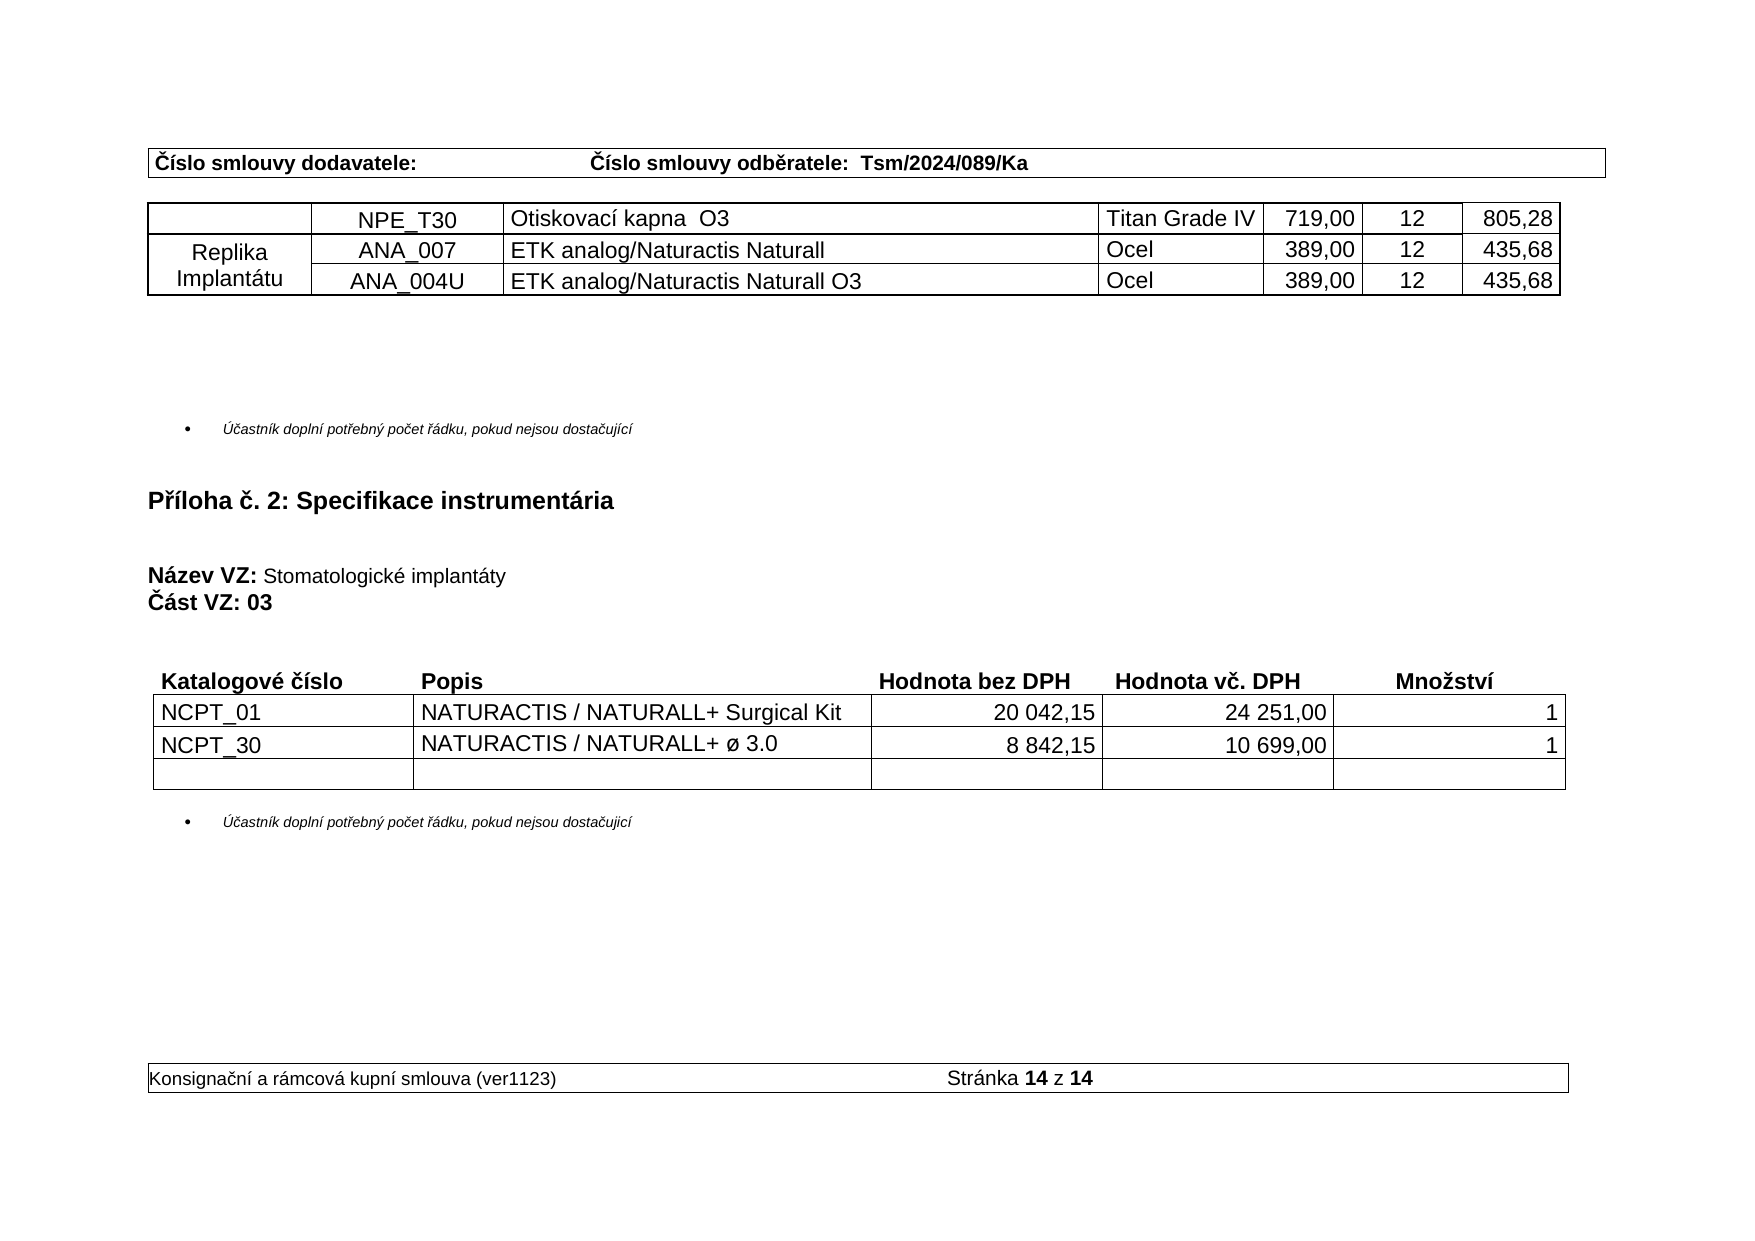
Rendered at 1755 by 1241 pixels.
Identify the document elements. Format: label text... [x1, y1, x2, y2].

list Účastník doplní potřebný počet řádku, pokud nejsou dostačující [185, 421, 1606, 438]
table_cell Replika Implantátu [149, 235, 311, 294]
table_cell 24 251,00 [1103, 695, 1333, 726]
table_cell ETK analog/Naturactis Naturall O3 [504, 264, 1098, 294]
table_cell [154, 759, 413, 789]
table_cell 12 [1363, 235, 1462, 263]
table_cell NCPT_01 [154, 695, 413, 726]
table_cell 389,00 [1264, 235, 1362, 263]
table_cell Titan Grade IV [1099, 204, 1263, 233]
table_cell [414, 759, 871, 789]
table_cell NCPT_30 [154, 727, 413, 758]
table_cell [1334, 759, 1565, 789]
table_cell Otiskovací kapna O3 [504, 204, 1098, 233]
text Část VZ: 03 [148, 589, 1606, 615]
table_cell 12 [1363, 264, 1462, 294]
table_cell NATURACTIS / NATURALL+ ø 3.0 [414, 727, 871, 758]
table_header Hodnota vč. DPH [1108, 663, 1388, 694]
table_cell [872, 759, 1102, 789]
text Název VZ: Stomatologické implantáty [148, 562, 1606, 589]
table_cell 10 699,00 [1103, 727, 1333, 758]
table_cell [1103, 759, 1333, 789]
table_header Katalogové číslo [154, 663, 413, 694]
table_cell [149, 204, 311, 233]
table_cell ETK analog/Naturactis Naturall [504, 235, 1098, 263]
table_cell ANA_007 [312, 235, 503, 263]
table_cell 8 842,15 [872, 727, 1102, 758]
table_cell 1 [1334, 695, 1565, 726]
text Příloha č. 2: Specifikace instrumentária [148, 486, 1606, 514]
table_cell 20 042,15 [872, 695, 1102, 726]
table_cell ANA_004U [312, 264, 503, 294]
table_cell 12 [1363, 204, 1462, 233]
table_cell 719,00 [1264, 204, 1362, 233]
table_cell Ocel [1099, 235, 1263, 263]
table_cell 805,28 [1463, 203, 1559, 233]
table_cell Ocel [1099, 264, 1263, 294]
table_header Množství [1388, 663, 1565, 694]
table_cell 435,68 [1463, 234, 1559, 263]
table_cell 1 [1334, 727, 1565, 758]
table_header Popis [414, 663, 871, 694]
table_header Hodnota bez DPH [871, 663, 1107, 694]
table_cell NATURACTIS / NATURALL+ Surgical Kit [414, 695, 871, 726]
list Účastník doplní potřebný počet řádku, pokud nejsou dostačujicí [185, 814, 1606, 831]
table_cell 435,68 [1463, 264, 1559, 294]
table_cell NPE_T30 [312, 204, 503, 233]
table_cell 389,00 [1264, 264, 1362, 294]
